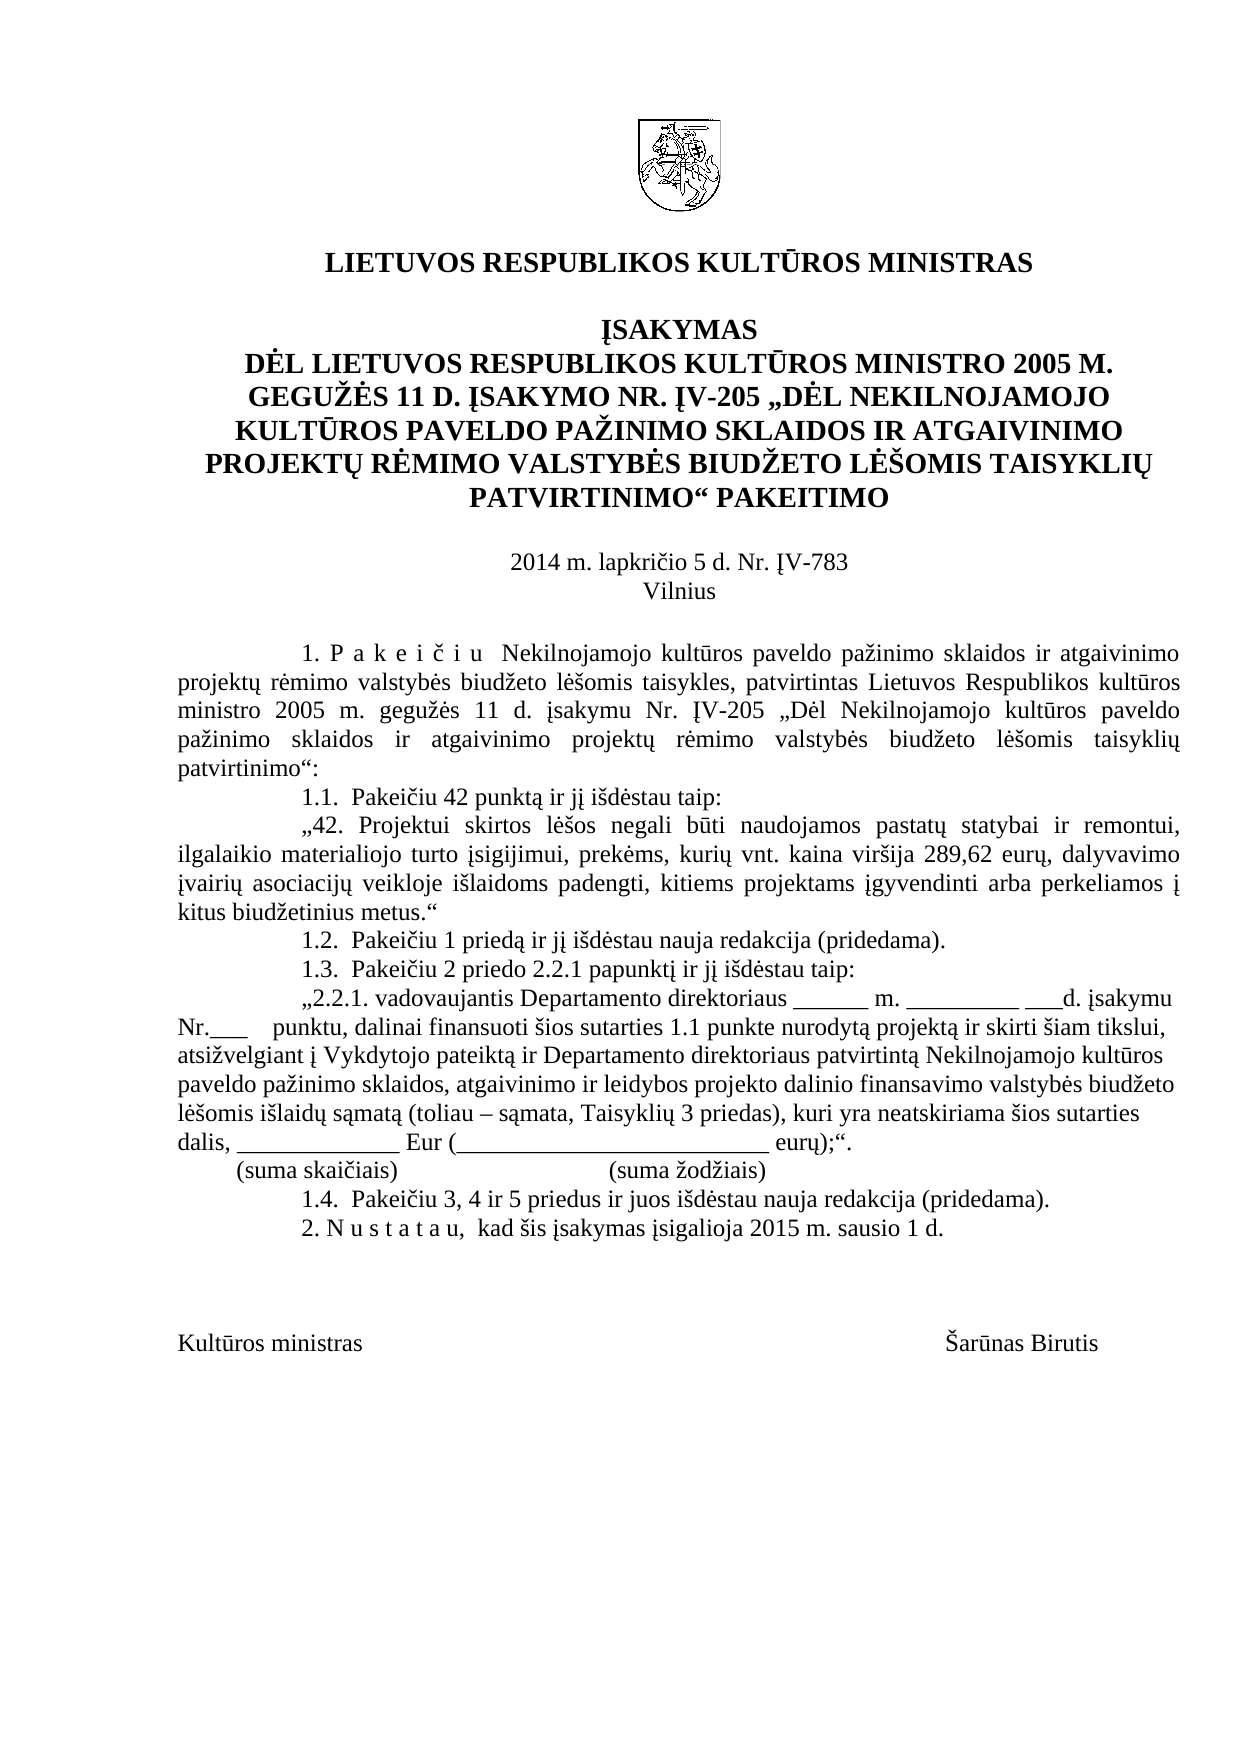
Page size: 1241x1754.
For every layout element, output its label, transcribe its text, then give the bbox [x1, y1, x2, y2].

text LIETUVOS RESPUBLIKOS KULTŪROS MINISTRAS [177, 245, 1181, 279]
text 1.4. Pakeičiu 3, 4 ir 5 priedus ir juos išdėstau nauja redakcija (pridedama). [301, 1184, 1181, 1213]
text 1. P a k e i č i u Nekilnojamojo kultūros paveldo pažinimo sklaidos ir atgaivinimo projektų rėmimo valstybės biudžeto lėšomis taisykles, patvirtintas Lietuvos Respublikos kultūros ministro 2005 m. gegužės 11 d. įsakymu Nr. ĮV-205 „Dėl Nekilnojamojo kultūros paveldo pažinimo sklaidos ir atgaivinimo projektų rėmimo valstybės biudžeto lėšomis taisyklių patvirtinimo“: [177, 638, 1181, 782]
text (suma skaičiais) (suma žodžiais) [236, 1156, 1181, 1184]
text 2014 m. lapkričio 5 d. Nr. ĮV-783 [177, 547, 1181, 576]
text „2.2.1. vadovaujantis Departamento direktoriaus ______ m. _________ ___d. įsakymu Nr.___ punktu, dalinai finansuoti šios sutarties 1.1 punkte nurodytą projektą ir skirti šiam tikslui, atsižvelgiant į Vykdytojo pateiktą ir Departamento direktoriaus patvirtintą Nekilnojamojo kultūros paveldo pažinimo sklaidos, atgaivinimo ir leidybos projekto dalinio finansavimo valstybės biudžeto lėšomis išlaidų sąmatą (toliau – sąmata, Taisyklių 3 priedas), kuri yra neatskiriama šios sutarties [177, 983, 1181, 1127]
text „42. Projektui skirtos lėšos negali būti naudojamos pastatų statybai ir remontui, ilgalaikio materialiojo turto įsigijimui, prekėms, kurių vnt. kaina viršija 289,62 eurų, dalyvavimo įvairių asociacijų veikloje išlaidoms padengti, kitiems projektams įgyvendinti arba perkeliamos į kitus biudžetinius metus.“ [177, 811, 1181, 926]
text Kultūros ministras Šarūnas Birutis [177, 1328, 1181, 1357]
text 1.2. Pakeičiu 1 priedą ir jį išdėstau nauja redakcija (pridedama). [301, 926, 1181, 954]
text ĮSAKYMAS [177, 312, 1181, 346]
text 2. N u s t a t a u, kad šis įsakymas įsigalioja 2015 m. sausio 1 d. [301, 1213, 1181, 1242]
text 1.3. Pakeičiu 2 priedo 2.2.1 papunktį ir jį išdėstau taip: [301, 954, 1181, 983]
text 1.1. Pakeičiu 42 punktą ir jį išdėstau taip: [301, 782, 1181, 811]
text dalis, _____________ Eur (_________________________ eurų);“. [177, 1127, 1181, 1156]
text DĖL lietuvos respublikos kultūros ministro 2005 m. gegužės 11 d. įsakymo nr. įv-205 „dėl nekilnojamojo kultūros paveldo pažinimo sklaidos ir atgaivinimo projektų rėmimo valstybės biudžeto lėšomis taisyklių patvirtinimo“ pakeitimo [177, 346, 1181, 513]
text Vilnius [177, 576, 1181, 604]
